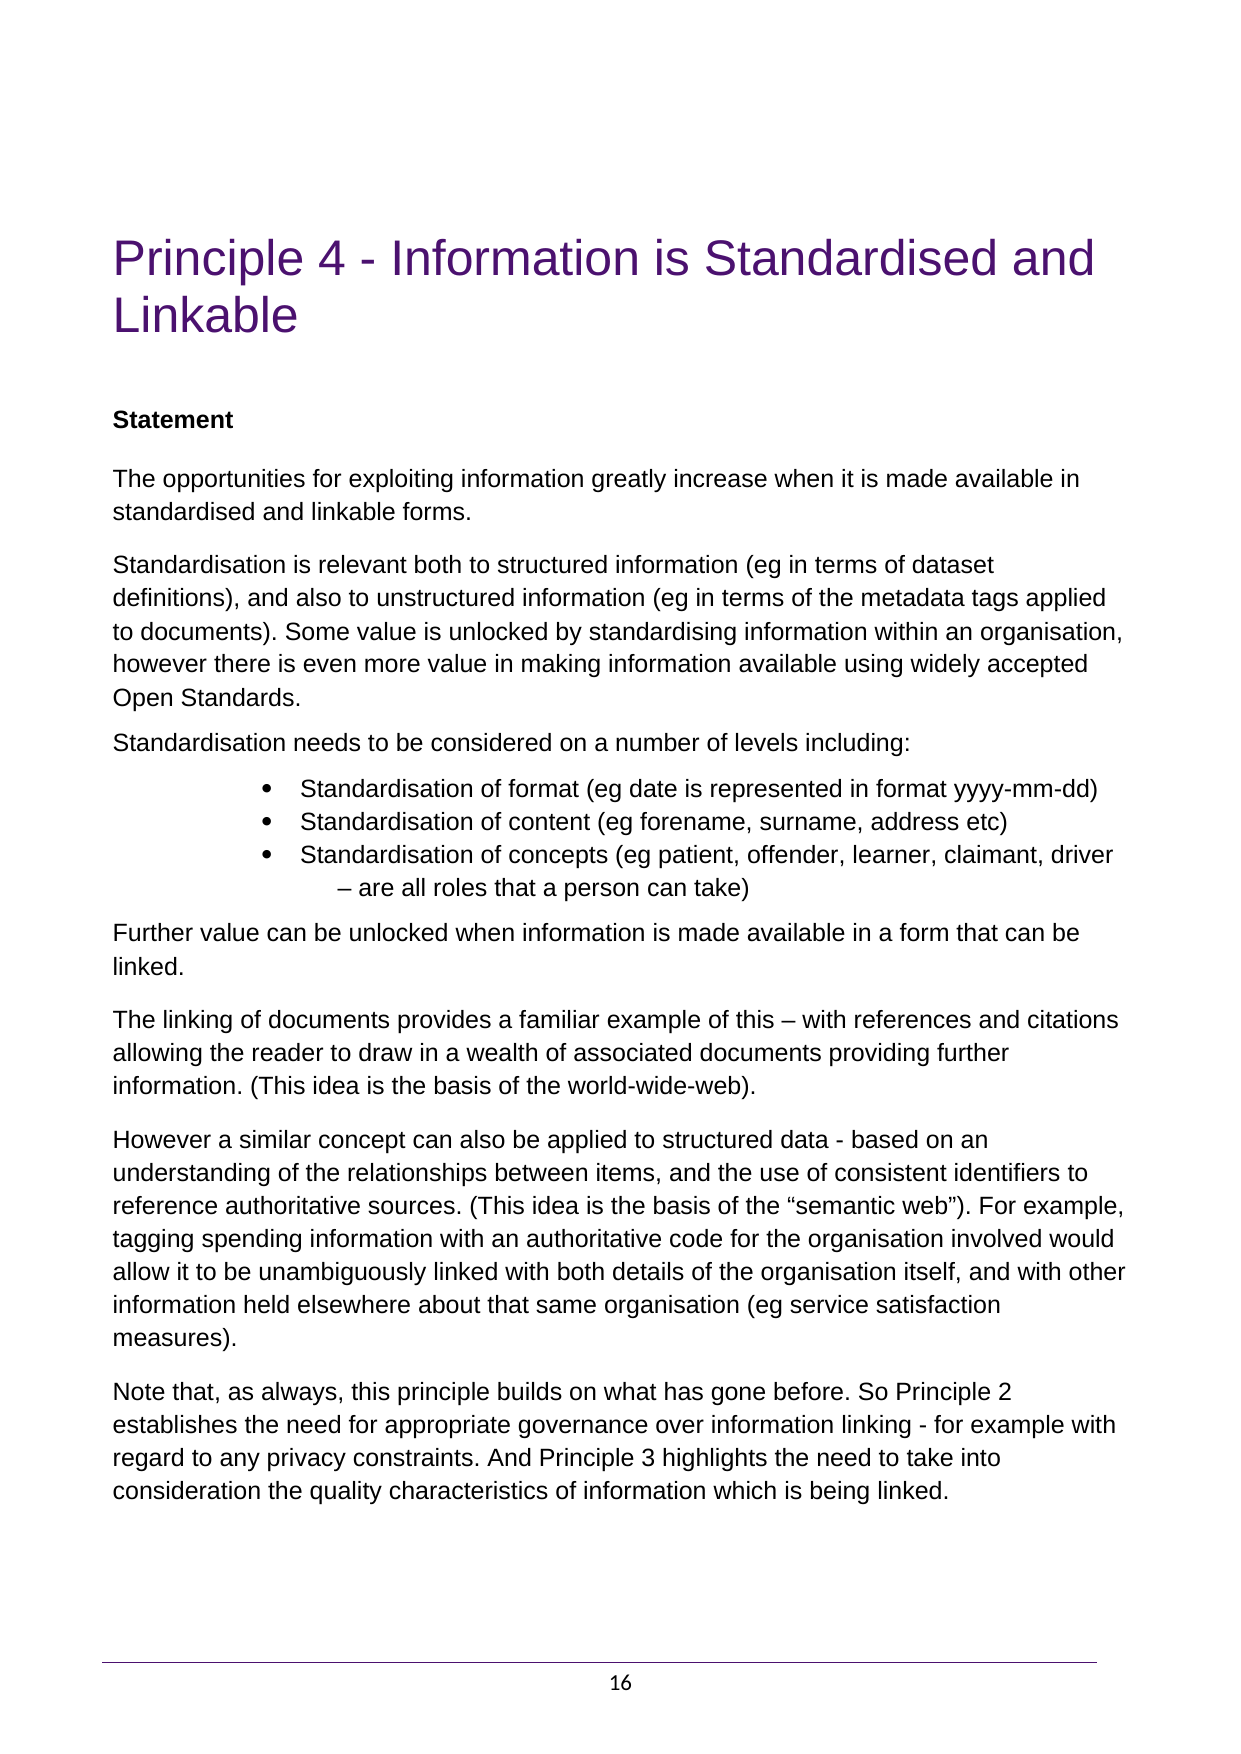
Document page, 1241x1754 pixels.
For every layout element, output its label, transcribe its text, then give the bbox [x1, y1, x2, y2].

text Standardisation is relevant both to structured information (eg in terms of dataset definitions), and also to unstructured information (eg in terms of the metadata tags applied to documents). Some value is unlocked by standardising information within an organisation, however there is even more value in making information available using widely accepted Open Standards. [112, 550, 1128, 711]
list Standardisation of concepts (eg patient, offender, learner, claimant, driver – are all roles that a person can take) [262, 840, 1128, 902]
text Note that, as always, this principle builds on what has gone before. So Principle 2 establishes the need for appropriate governance over information linking - for example with regard to any privacy constraints. And Principle 3 highlights the need to take into consideration the quality characteristics of information which is being linked. [112, 1377, 1128, 1505]
list Standardisation of format (eg date is represented in format yyyy-mm-dd) [262, 773, 1128, 802]
subtitle Principle 4 - Information is Standardised and Linkable [112, 228, 1128, 343]
text The opportunities for exploiting information greatly increase when it is made available in standardised and linkable forms. [112, 463, 1128, 525]
text Further value can be unlocked when information is made available in a form that can be linked. [112, 918, 1128, 980]
list Standardisation of content (eg forename, surname, address etc) [262, 807, 1128, 836]
text Statement [112, 406, 1128, 434]
text Standardisation needs to be considered on a number of levels including: [112, 728, 1128, 757]
text The linking of documents provides a familiar example of this – with references and citations allowing the reader to draw in a wealth of associated documents providing further information. (This idea is the basis of the world-wide-web). [112, 1005, 1128, 1100]
text However a similar concept can also be applied to structured data - based on an understanding of the relationships between items, and the use of consistent identifiers to reference authoritative sources. (This idea is the basis of the “semantic web”). For example, tagging spending information with an authoritative code for the organisation involved would allow it to be unambiguously linked with both details of the organisation itself, and with other information held elsewhere about that same organisation (eg service satisfaction measures). [112, 1125, 1128, 1352]
